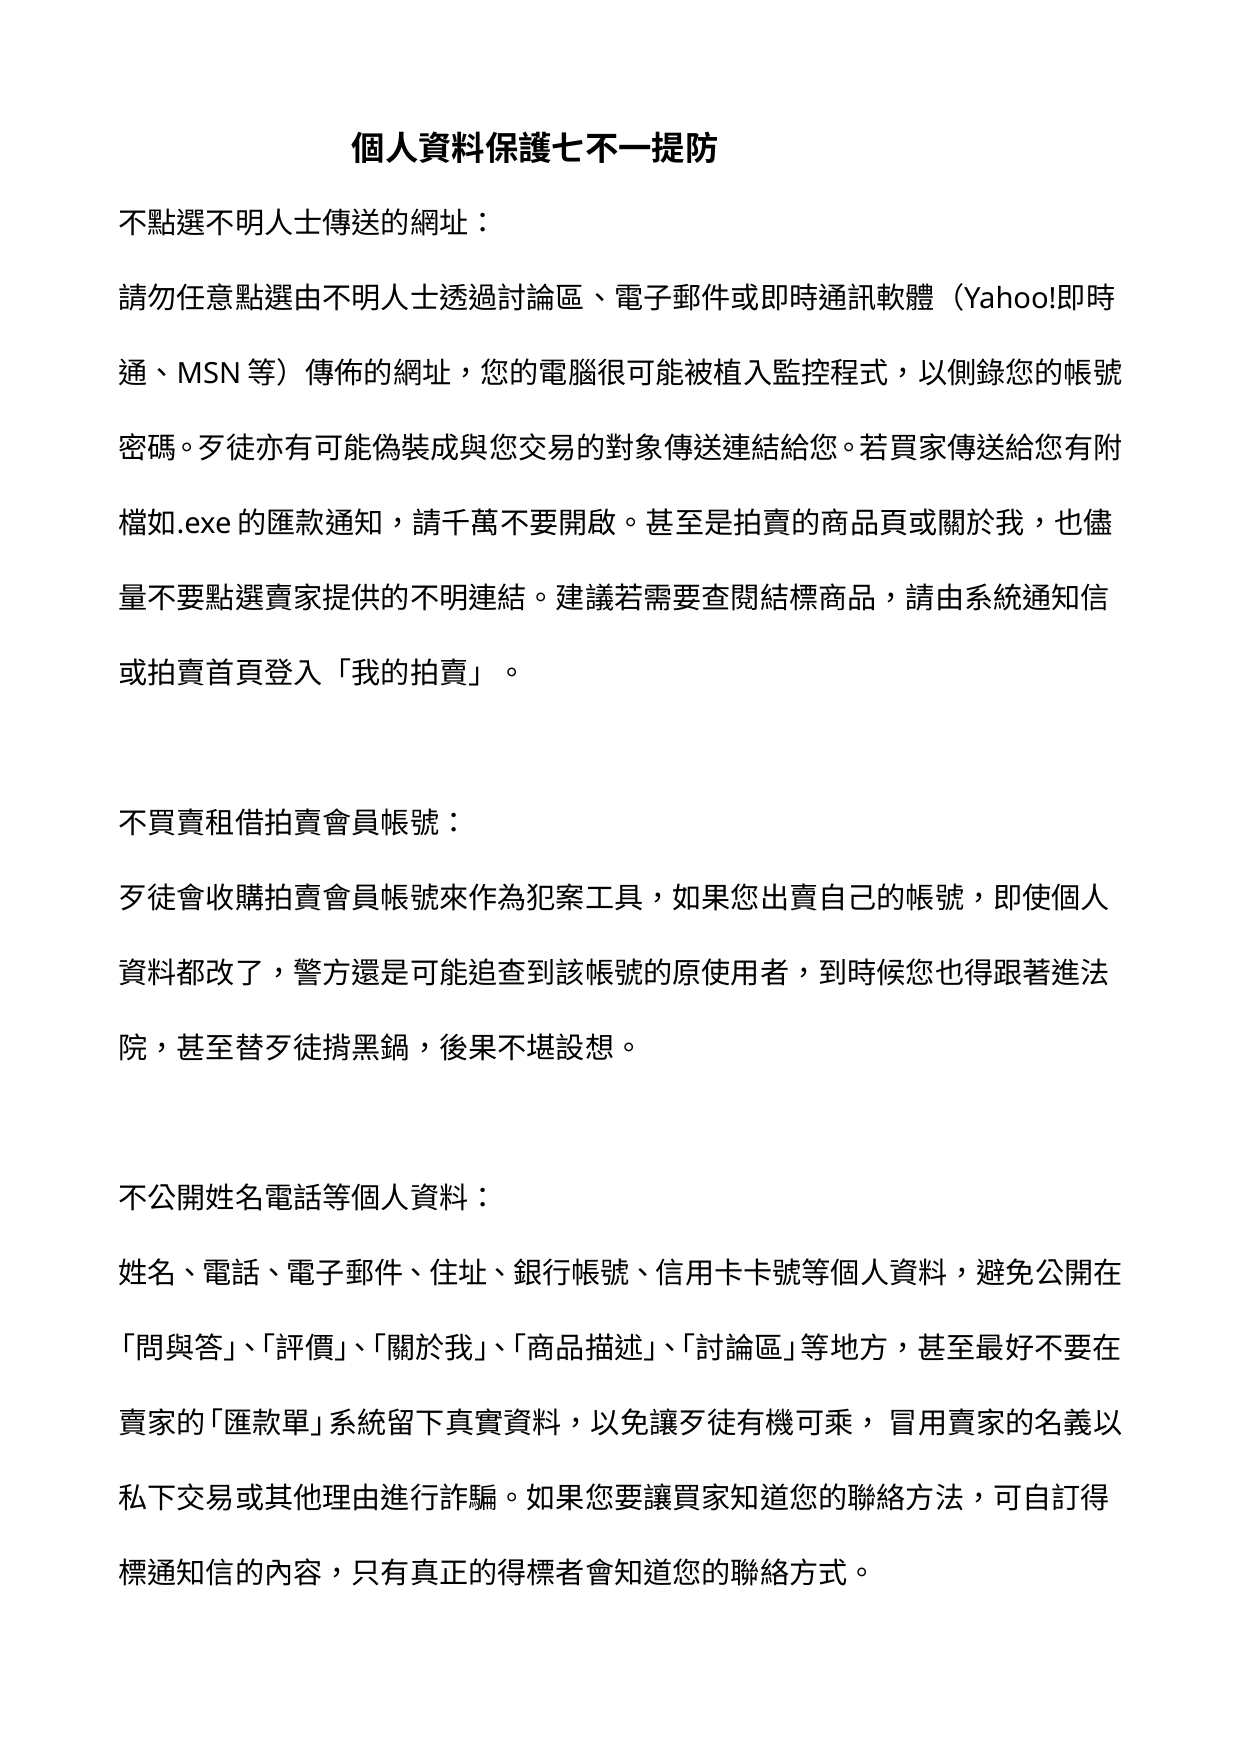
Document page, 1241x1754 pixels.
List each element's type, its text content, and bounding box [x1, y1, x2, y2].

text 個人資料保護七不一提防 [118, 108, 1122, 183]
text 不點選不明人士傳送的網址： 請勿任意點選由不明人士透過討論區、電子郵件或即時通訊軟體（Yahoo!即時通、MSN等）傳佈的網址，您的電腦很可能被植入監控程式，以側錄您的帳號密碼。歹徒亦有可能偽裝成與您交易的對象傳送連結給您。若買家傳送給您有附檔如.exe的匯款通知，請千萬不要開啟。甚至是拍賣的商品頁或關於我，也儘量不要點選賣家提供的不明連結。建議若需要查閱結標商品，請由系統通知信或拍賣首頁登入「我的拍賣」。 不買賣租借拍賣會員帳號： 歹徒會收購拍賣會員帳號來作為犯案工具，如果您出賣自己的帳號，即使個人資料都改了，警方還是可能追查到該帳號的原使用者，到時候您也得跟著進法院，甚至替歹徒揹黑鍋，後果不堪設想。 不公開姓名電話等個人資料： 姓名、電話、電子郵件、住址、銀行帳號、信用卡卡號等個人資料，避免公開在「問與答」、「評價」、「關於我」、「商品描述」、「討論區」等地方，甚至最好不要在賣家的「匯款單」系統留下真實資料，以免讓歹徒有機可乘， 冒用賣家的名義以私下交易或其他理由進行詐騙。如果您要讓買家知道您的聯絡方法，可自訂得標通知信的內容，只有真正的得標者會知道您的聯絡方式。 不選用懶人密碼並定期更改密碼： 請勿使用容易被猜測到的個人資料或數值作密碼，例如：生日、電話號碼或「111111」、「123456」、「test」、「password」等，詳見：如何正確地選擇您的密碼有時歹徒盜得您的帳號密碼後，會與您一起「共用」，為避免您在神不知鬼不覺中為歹徒揹黑鍋，請定期要更換密碼，不讓壞人奸計得逞。 不與他人共用帳號、透露密碼： 避免和家人、男女朋友共用同一組帳號。大賣家若有拍賣助手，請儘量由本人登入，而不要讓助手得知帳號、密碼，並注意內部管理狀況，若有人員離職，最好更換密碼。切勿向陌生人透露您個人的會員帳號、密碼，以免遭不肖份子盜用。奇摩拍賣提醒您，若有人以任何理由向您要帳號、密碼，請切勿提供，即使對方聲稱是奇摩客服人員也不要提供，真正的奇摩客服人員是不會跟您要求帳號密碼的。 提防偽裝頁面與信件，設定安全圖章： 歹徒會製造假的奇摩拍賣網頁，來騙取您的帳號密碼，或以假的拍賣通知信來騙您匯款或開啟不明檔案。即使從賣家刊登的商品頁或關於我點進的頁面，都請先確認https開頭的網址才是真正Yahoo!奇摩登入頁，並設定好「安全圖章」。（資料來源：廉政署網站） [118, 183, 1122, 1608]
